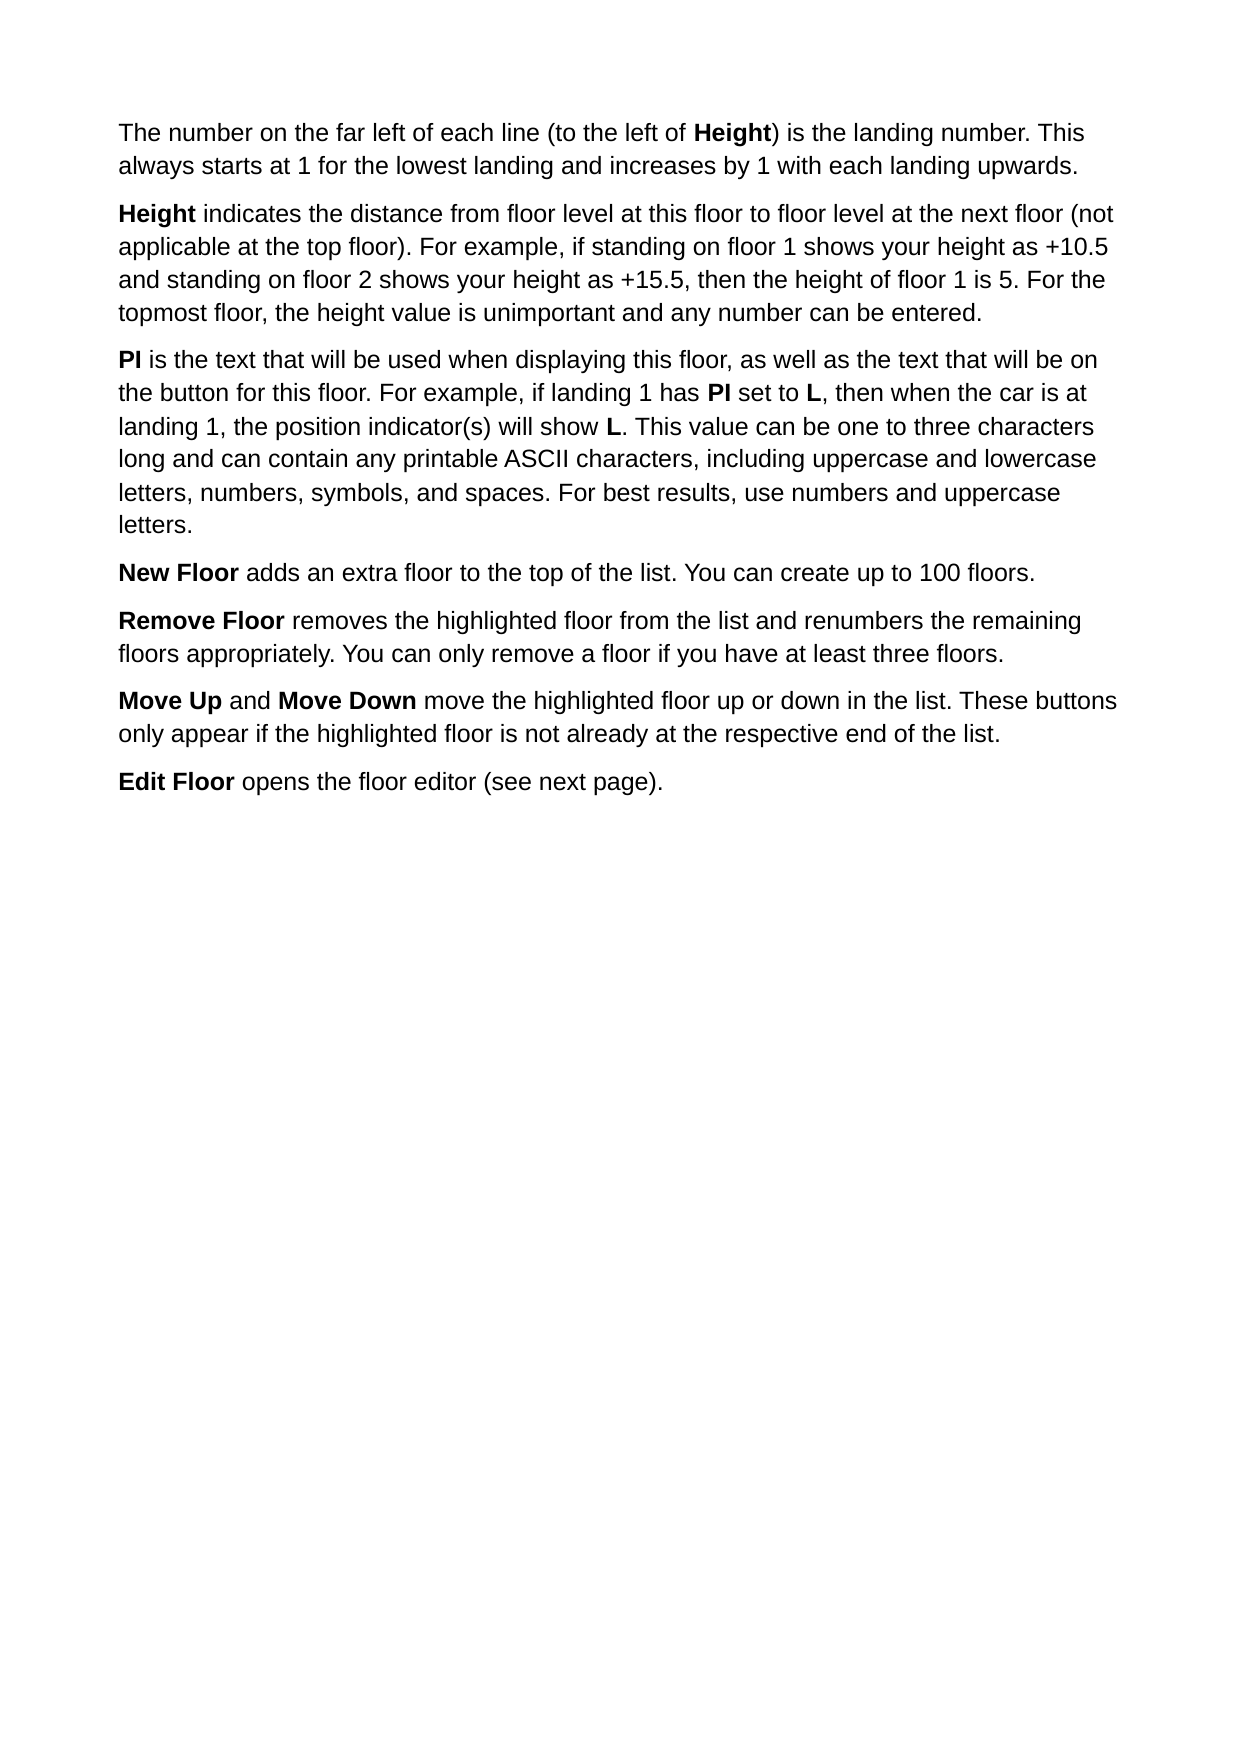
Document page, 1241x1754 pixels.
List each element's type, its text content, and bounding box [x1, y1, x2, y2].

text New Floor adds an extra floor to the top of the list. You can create up to 100 floors. [118, 558, 1122, 587]
text Edit Floor opens the floor editor (see next page). [118, 767, 1122, 796]
text The number on the far left of each line (to the left of Height) is the landing number. This always starts at 1 for the lowest landing and increases by 1 with each landing upwards. [118, 118, 1122, 180]
text Height indicates the distance from floor level at this floor to floor level at the next floor (not applicable at the top floor). For example, if standing on floor 1 shows your height as +10.5 and standing on floor 2 shows your height as +15.5, then the height of floor 1 is 5. For the topmost floor, the height value is unimportant and any number can be entered. [118, 199, 1122, 327]
text PI is the text that will be used when displaying this floor, as well as the text that will be on the button for this floor. For example, if landing 1 has PI set to L, then when the car is at landing 1, the position indicator(s) will show L. This value can be one to three characters long and can contain any printable ASCII characters, including uppercase and lowercase letters, numbers, symbols, and spaces. For best results, use numbers and uppercase letters. [118, 345, 1122, 539]
text Move Up and Move Down move the highlighted floor up or down in the list. These buttons only appear if the highlighted floor is not already at the respective end of the list. [118, 686, 1122, 748]
text Remove Floor removes the highlighted floor from the list and renumbers the remaining floors appropriately. You can only remove a floor if you have at least three floors. [118, 606, 1122, 667]
